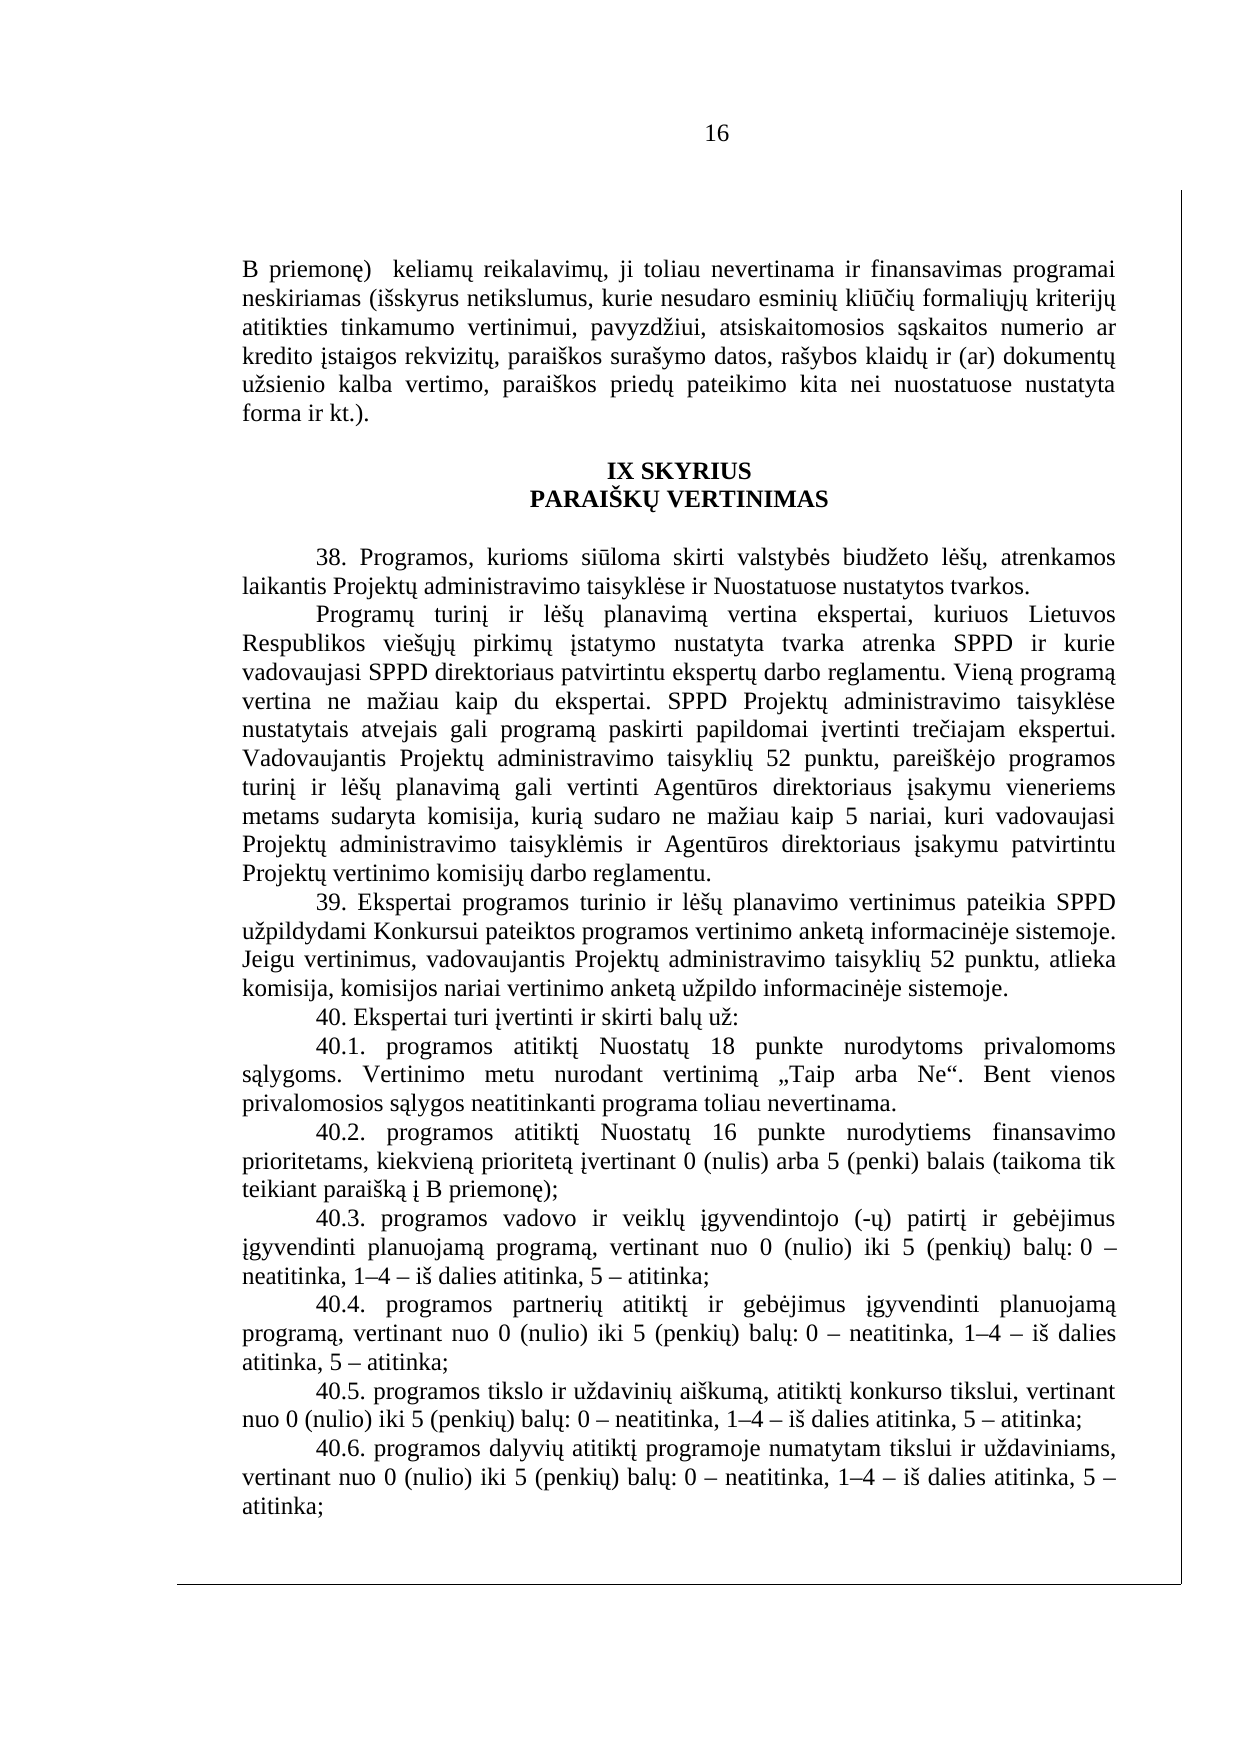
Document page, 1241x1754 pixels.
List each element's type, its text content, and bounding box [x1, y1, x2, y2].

text 39. Ekspertai programos turinio ir lėšų planavimo vertinimus pateikia SPPD užpildydami Konkursui pateiktos programos vertinimo anketą informacinėje sistemoje. Jeigu vertinimus, vadovaujantis Projektų administravimo taisyklių 52 punktu, atlieka komisija, komisijos nariai vertinimo anketą užpildo informacinėje sistemoje. [177, 887, 1181, 1002]
text IX SKYRIUS [177, 456, 1181, 484]
text B priemonę) keliamų reikalavimų, ji toliau nevertinama ir finansavimas programai neskiriamas (išskyrus netikslumus, kurie nesudaro esminių kliūčių formaliųjų kriterijų atitikties tinkamumo vertinimui, pavyzdžiui, atsiskaitomosios sąskaitos numerio ar kredito įstaigos rekvizitų, paraiškos surašymo datos, rašybos klaidų ir (ar) dokumentų užsienio kalba vertimo, paraiškos priedų pateikimo kita nei nuostatuose nustatyta forma ir kt.). [177, 190, 1181, 427]
text 40.5. programos tikslo ir uždavinių aiškumą, atitiktį konkurso tikslui, vertinant nuo 0 (nulio) iki 5 (penkių) balų: 0 – neatitinka, 1–4 – iš dalies atitinka, 5 – atitinka; [177, 1376, 1181, 1433]
text 40.1. programos atitiktį Nuostatų 18 punkte nurodytoms privalomoms sąlygoms. Vertinimo metu nurodant vertinimą „Taip arba Ne“. Bent vienos privalomosios sąlygos neatitinkanti programa toliau nevertinama. [177, 1031, 1181, 1117]
text PARAIŠKŲ VERTINIMAS [177, 484, 1181, 513]
text 40.2. programos atitiktį Nuostatų 16 punkte nurodytiems finansavimo prioritetams, kiekvieną prioritetą įvertinant 0 (nulis) arba 5 (penki) balais (taikoma tik teikiant paraišką į B priemonę); [177, 1117, 1181, 1203]
text 40.6. programos dalyvių atitiktį programoje numatytam tikslui ir uždaviniams, vertinant nuo 0 (nulio) iki 5 (penkių) balų: 0 – neatitinka, 1–4 – iš dalies atitinka, 5 – atitinka; [177, 1433, 1181, 1584]
text 38. Programos, kurioms siūloma skirti valstybės biudžeto lėšų, atrenkamos laikantis Projektų administravimo taisyklėse ir Nuostatuose nustatytos tvarkos. [177, 542, 1181, 599]
text 40.4. programos partnerių atitiktį ir gebėjimus įgyvendinti planuojamą programą, vertinant nuo 0 (nulio) iki 5 (penkių) balų: 0 – neatitinka, 1–4 – iš dalies atitinka, 5 – atitinka; [177, 1289, 1181, 1376]
text Programų turinį ir lėšų planavimą vertina ekspertai, kuriuos Lietuvos Respublikos viešųjų pirkimų įstatymo nustatyta tvarka atrenka SPPD ir kurie vadovaujasi SPPD direktoriaus patvirtintu ekspertų darbo reglamentu. Vieną programą vertina ne mažiau kaip du ekspertai. SPPD Projektų administravimo taisyklėse nustatytais atvejais gali programą paskirti papildomai įvertinti trečiajam ekspertui. Vadovaujantis Projektų administravimo taisyklių 52 punktu, pareiškėjo programos turinį ir lėšų planavimą gali vertinti Agentūros direktoriaus įsakymu vieneriems metams sudaryta komisija, kurią sudaro ne mažiau kaip 5 nariai, kuri vadovaujasi Projektų administravimo taisyklėmis ir Agentūros direktoriaus įsakymu patvirtintu Projektų vertinimo komisijų darbo reglamentu. [177, 599, 1181, 887]
text 40. Ekspertai turi įvertinti ir skirti balų už: [177, 1002, 1181, 1031]
text 40.3. programos vadovo ir veiklų įgyvendintojo (-ų) patirtį ir gebėjimus įgyvendinti planuojamą programą, vertinant nuo 0 (nulio) iki 5 (penkių) balų: 0 – neatitinka, 1–4 – iš dalies atitinka, 5 – atitinka; [177, 1203, 1181, 1289]
